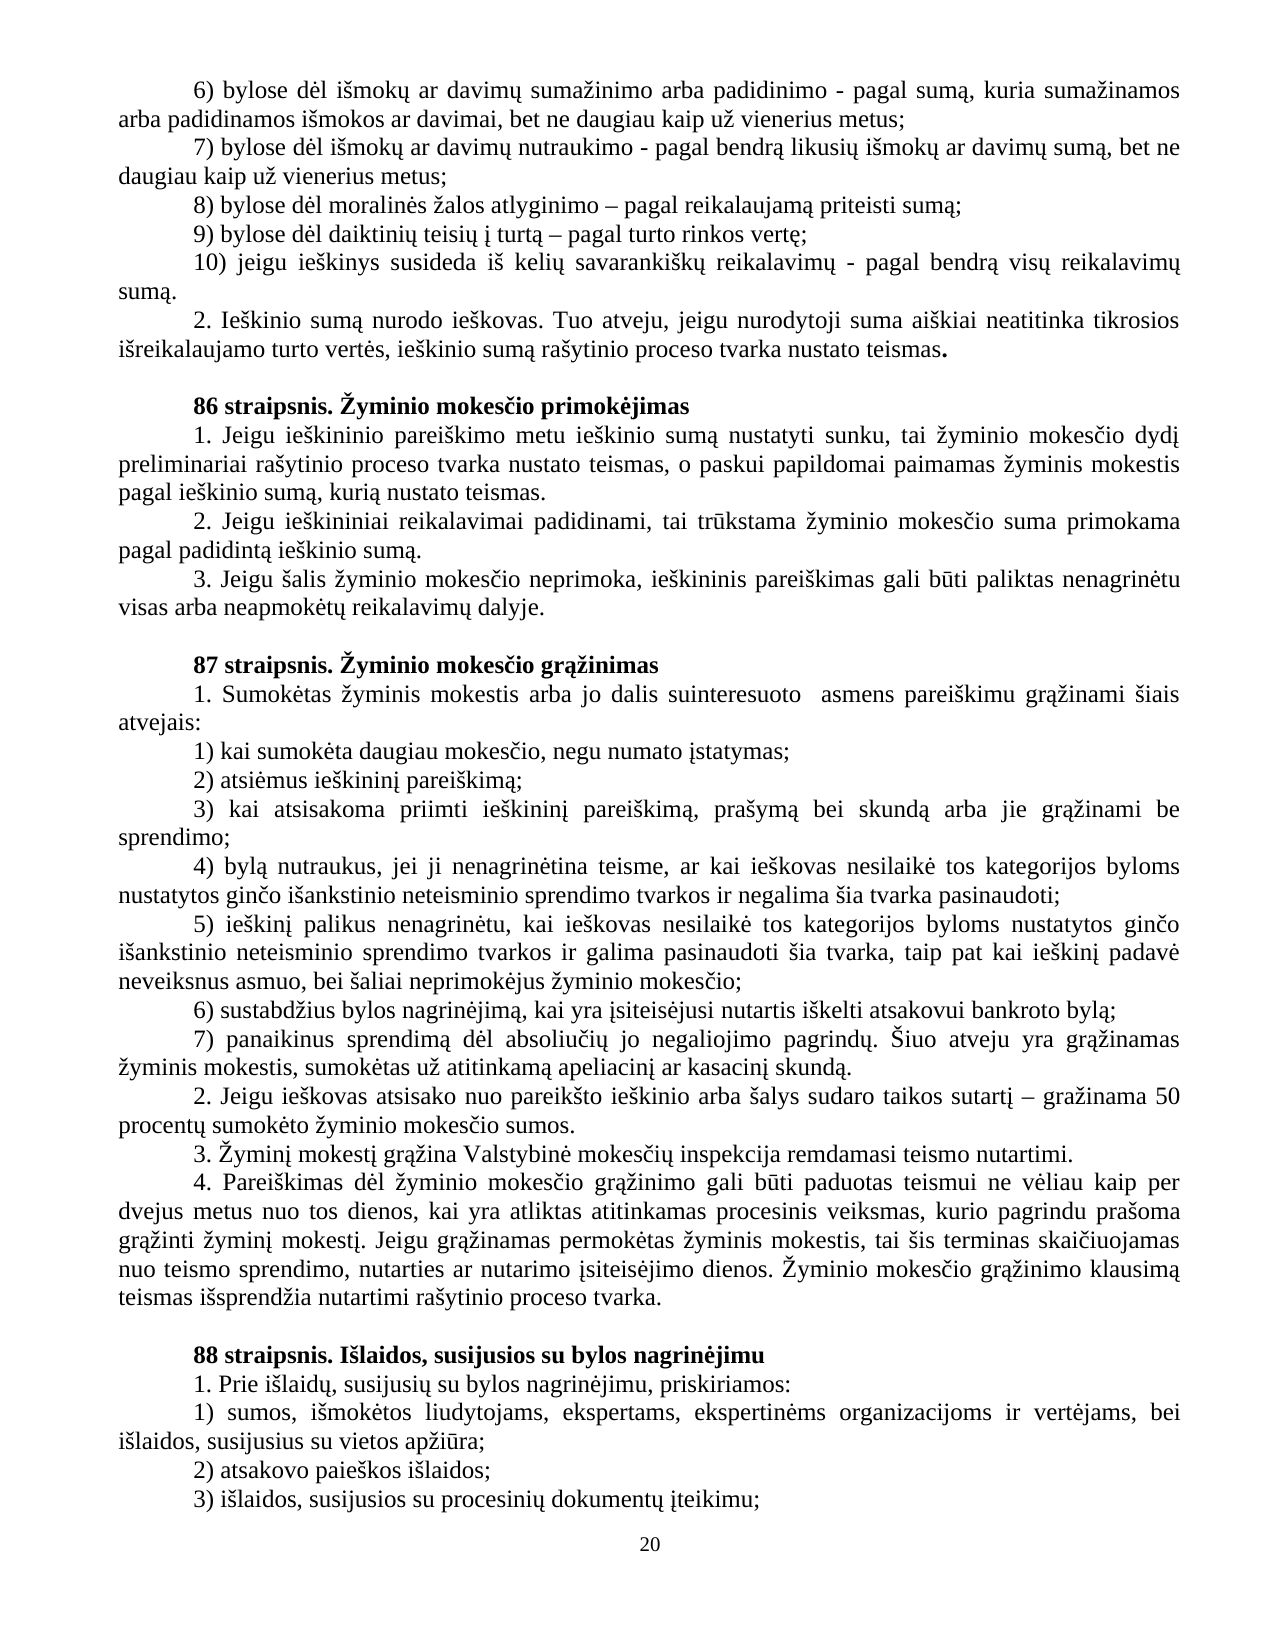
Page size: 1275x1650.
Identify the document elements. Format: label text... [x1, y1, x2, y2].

text 2. Ieškinio sumą nurodo ieškovas. Tuo atveju, jeigu nurodytoji suma aiškiai neatitinka tikrosios išreikalaujamo turto vertės, ieškinio sumą rašytinio proceso tvarka nustato teismas. [118, 305, 1181, 362]
text 87 straipsnis. Žyminio mokesčio grąžinimas [118, 650, 1181, 679]
text 7) panaikinus sprendimą dėl absoliučių jo negaliojimo pagrindų. Šiuo atveju yra grąžinamas žyminis mokestis, sumokėtas už atitinkamą apeliacinį ar kasacinį skundą. [118, 1024, 1181, 1081]
text 1) kai sumokėta daugiau mokesčio, negu numato įstatymas; [118, 736, 1181, 765]
text 9) bylose dėl daiktinių teisių į turtą – pagal turto rinkos vertę; [118, 219, 1181, 247]
text 1. Sumokėtas žyminis mokestis arba jo dalis suinteresuoto asmens pareiškimu grąžinami šiais atvejais: [118, 679, 1181, 736]
text 3) išlaidos, susijusios su procesinių dokumentų įteikimu; [118, 1484, 1181, 1512]
text 3. Jeigu šalis žyminio mokesčio neprimoka, ieškininis pareiškimas gali būti paliktas nenagrinėtu visas arba neapmokėtų reikalavimų dalyje. [118, 564, 1181, 621]
text 6) sustabdžius bylos nagrinėjimą, kai yra įsiteisėjusi nutartis iškelti atsakovui bankroto bylą; [118, 995, 1181, 1024]
text 5) ieškinį palikus nenagrinėtu, kai ieškovas nesilaikė tos kategorijos byloms nustatytos ginčo išankstinio neteisminio sprendimo tvarkos ir galima pasinaudoti šia tvarka, taip pat kai ieškinį padavė neveiksnus asmuo, bei šaliai neprimokėjus žyminio mokesčio; [118, 909, 1181, 995]
text 4) bylą nutraukus, jei ji nenagrinėtina teisme, ar kai ieškovas nesilaikė tos kategorijos byloms nustatytos ginčo išankstinio neteisminio sprendimo tvarkos ir negalima šia tvarka pasinaudoti; [118, 851, 1181, 909]
text 86 straipsnis. Žyminio mokesčio primokėjimas [118, 391, 1181, 420]
text 4. Pareiškimas dėl žyminio mokesčio grąžinimo gali būti paduotas teismui ne vėliau kaip per dvejus metus nuo tos dienos, kai yra atliktas atitinkamas procesinis veiksmas, kurio pagrindu prašoma grąžinti žyminį mokestį. Jeigu grąžinamas permokėtas žyminis mokestis, tai šis terminas skaičiuojamas nuo teismo sprendimo, nutarties ar nutarimo įsiteisėjimo dienos. Žyminio mokesčio grąžinimo klausimą teismas išsprendžia nutartimi rašytinio proceso tvarka. [118, 1167, 1181, 1311]
text 3) kai atsisakoma priimti ieškininį pareiškimą, prašymą bei skundą arba jie grąžinami be sprendimo; [118, 794, 1181, 851]
text 2) atsiėmus ieškininį pareiškimą; [118, 765, 1181, 794]
text 3. Žyminį mokestį grąžina Valstybinė mokesčių inspekcija remdamasi teismo nutartimi. [118, 1139, 1181, 1167]
text 7) bylose dėl išmokų ar davimų nutraukimo - pagal bendrą likusių išmokų ar davimų sumą, bet ne daugiau kaip už vienerius metus; [118, 132, 1181, 190]
text 6) bylose dėl išmokų ar davimų sumažinimo arba padidinimo - pagal sumą, kuria sumažinamos arba padidinamos išmokos ar davimai, bet ne daugiau kaip už vienerius metus; [118, 75, 1181, 132]
text 1. Jeigu ieškininio pareiškimo metu ieškinio sumą nustatyti sunku, tai žyminio mokesčio dydį preliminariai rašytinio proceso tvarka nustato teismas, o paskui papildomai paimamas žyminis mokestis pagal ieškinio sumą, kurią nustato teismas. [118, 420, 1181, 506]
text 2. Jeigu ieškovas atsisako nuo pareikšto ieškinio arba šalys sudaro taikos sutartį – gražinama 50 procentų sumokėto žyminio mokesčio sumos. [118, 1081, 1181, 1139]
text 2. Jeigu ieškininiai reikalavimai padidinami, tai trūkstama žyminio mokesčio suma primokama pagal padidintą ieškinio sumą. [118, 506, 1181, 564]
text 88 straipsnis. Išlaidos, susijusios su bylos nagrinėjimu [118, 1340, 1181, 1369]
text 8) bylose dėl moralinės žalos atlyginimo – pagal reikalaujamą priteisti sumą; [118, 190, 1181, 219]
text 2) atsakovo paieškos išlaidos; [118, 1455, 1181, 1484]
text 1. Prie išlaidų, susijusių su bylos nagrinėjimu, priskiriamos: [118, 1369, 1181, 1397]
text 1) sumos, išmokėtos liudytojams, ekspertams, ekspertinėms organizacijoms ir vertėjams, bei išlaidos, susijusius su vietos apžiūra; [118, 1397, 1181, 1455]
text 10) jeigu ieškinys susideda iš kelių savarankiškų reikalavimų - pagal bendrą visų reikalavimų sumą. [118, 247, 1181, 305]
